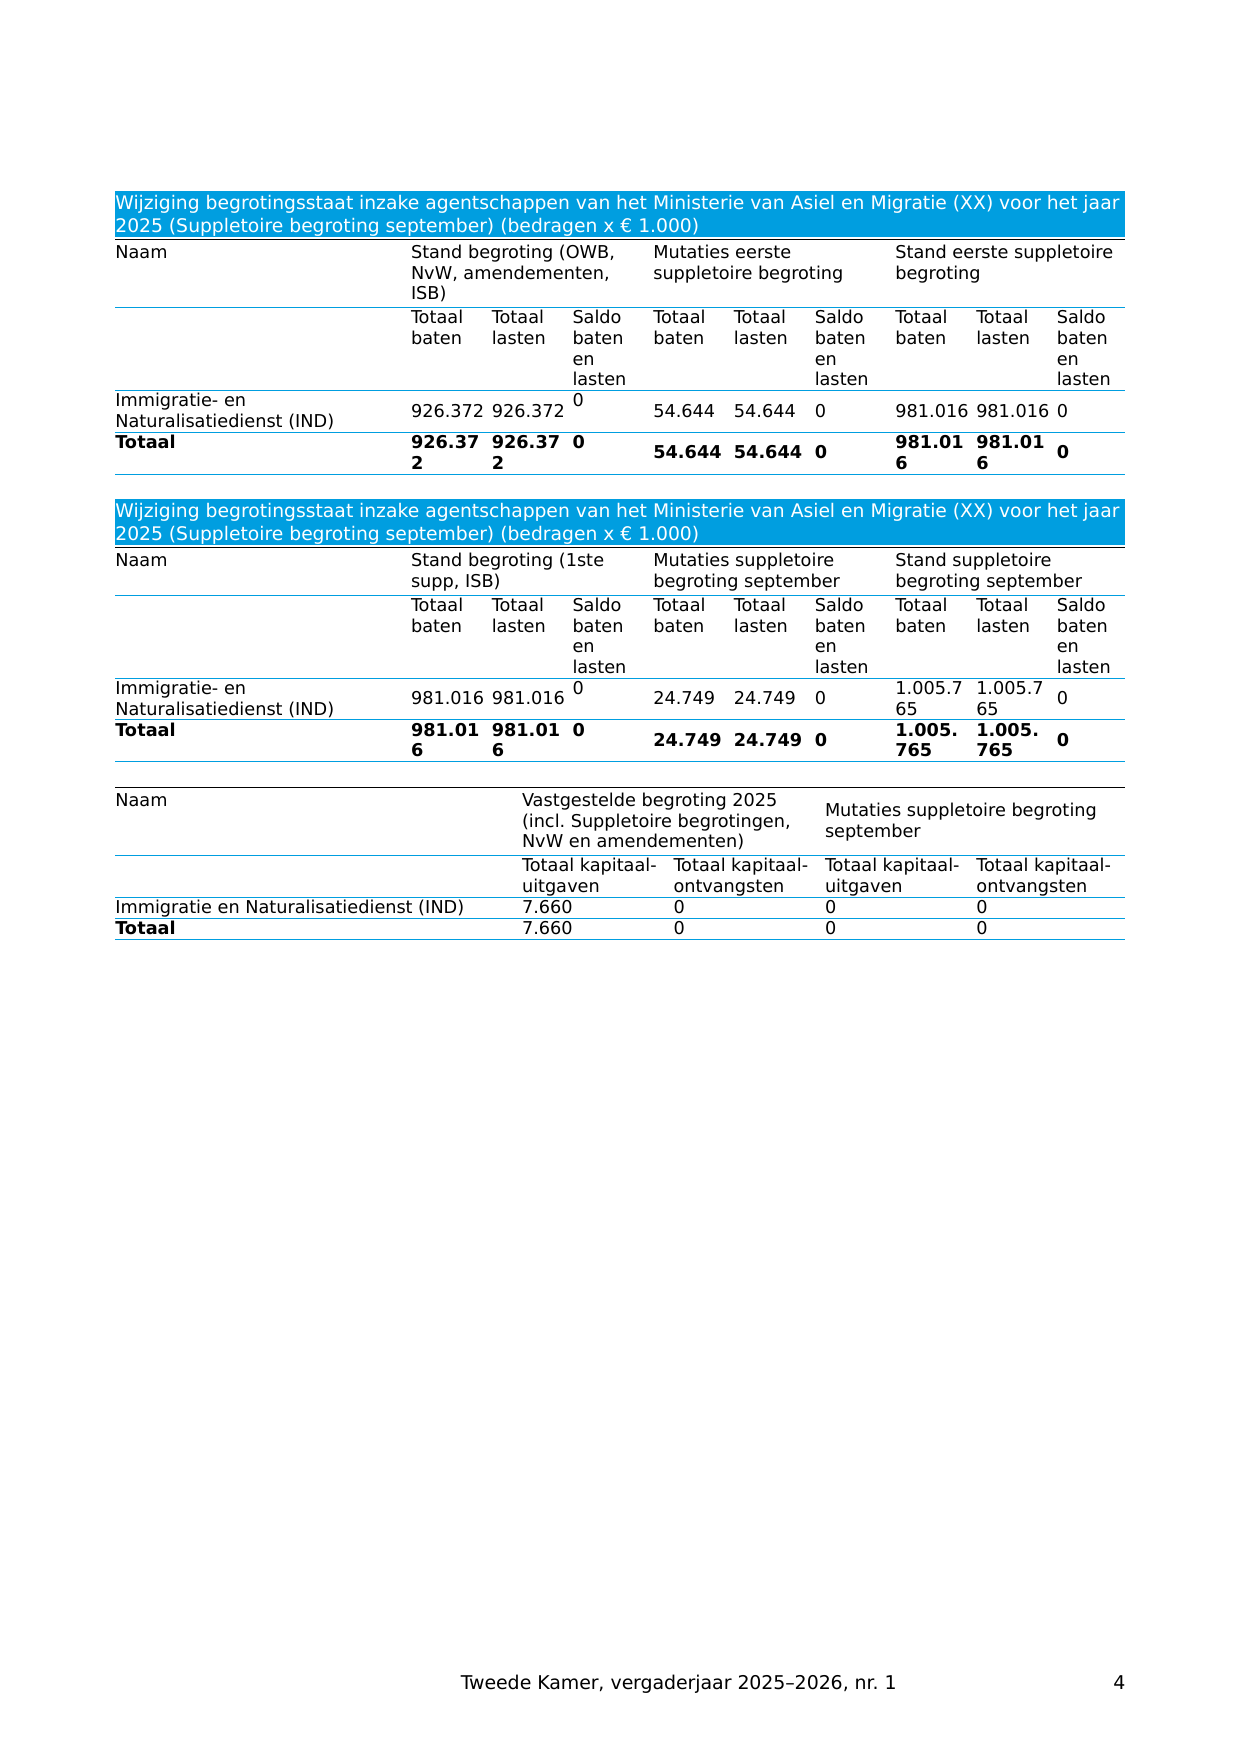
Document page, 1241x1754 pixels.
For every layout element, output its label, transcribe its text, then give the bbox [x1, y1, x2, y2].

table_cell 1.005.765 [892, 720, 973, 761]
table_cell Saldo baten en lasten [812, 596, 892, 677]
table_cell Saldo baten en lasten [569, 308, 650, 390]
table_cell 981.016 [489, 720, 569, 761]
table_cell 0 [670, 919, 822, 939]
table_cell Totaal baten [408, 308, 489, 390]
table_cell 54.644 [731, 391, 812, 432]
table_cell 0 [569, 679, 650, 719]
table_cell 0 [1054, 679, 1125, 719]
table_cell 0 [1054, 433, 1125, 473]
table_cell Totaal baten [892, 596, 973, 677]
table_cell 0 [569, 720, 650, 761]
table_cell 0 [812, 679, 892, 719]
table_header Vastgestelde begroting 2025 (incl. Suppletoire begrotingen, NvW en amendementen) [519, 788, 822, 855]
table_cell 24.749 [731, 720, 812, 761]
table_cell 981.016 [973, 433, 1054, 473]
table_cell Saldo baten en lasten [1054, 308, 1125, 390]
table_cell 7.660 [519, 898, 670, 918]
table_cell Immigratie- en Naturalisatiedienst (IND) [115, 391, 408, 432]
table_cell Stand begroting (1ste supp, ISB) [408, 548, 650, 594]
table_cell 54.644 [650, 433, 731, 473]
table_cell Totaal kapitaal-uitgaven [822, 856, 973, 897]
table_cell Totaal baten [650, 596, 731, 677]
table_cell 926.372 [408, 433, 489, 473]
table_cell 981.016 [892, 433, 973, 473]
table_cell 0 [822, 919, 973, 939]
table_header Mutaties suppletoire begroting september [822, 788, 1125, 855]
table_cell 54.644 [731, 433, 812, 473]
table_cell 981.016 [892, 391, 973, 432]
table_cell 1.005.765 [892, 679, 973, 719]
table_cell Stand begroting (OWB, NvW, amendementen, ISB) [408, 240, 650, 307]
table_cell Totaal [115, 919, 519, 939]
table_cell Totaal baten [408, 596, 489, 677]
table_cell 981.016 [408, 679, 489, 719]
table_cell 926.372 [489, 391, 569, 432]
table_cell Naam [115, 548, 408, 594]
table_cell 0 [670, 898, 822, 918]
table_cell 1.005.765 [973, 720, 1054, 761]
table_cell Totaal lasten [489, 308, 569, 390]
table_cell [115, 856, 519, 897]
table_cell Immigratie- en Naturalisatiedienst (IND) [115, 679, 408, 719]
table_cell 24.749 [650, 720, 731, 761]
table_cell 926.372 [489, 433, 569, 473]
table_cell 0 [1054, 720, 1125, 761]
table_cell Stand suppletoire begroting september [892, 548, 1125, 594]
table_cell 54.644 [650, 391, 731, 432]
table_cell 926.372 [408, 391, 489, 432]
table_cell 0 [822, 898, 973, 918]
table_cell Totaal kapitaal-uitgaven [519, 856, 670, 897]
table_cell Totaal lasten [731, 308, 812, 390]
table_cell 0 [812, 391, 892, 432]
table_cell Saldo baten en lasten [812, 308, 892, 390]
table_cell Totaal lasten [731, 596, 812, 677]
table_cell Totaal lasten [973, 308, 1054, 390]
table_cell 0 [1054, 391, 1125, 432]
table_cell Saldo baten en lasten [569, 596, 650, 677]
table_cell 0 [569, 391, 650, 432]
table_cell Immigratie en Naturalisatiedienst (IND) [115, 898, 519, 918]
table_cell 0 [569, 433, 650, 473]
table_header Naam [115, 788, 519, 855]
table_cell 1.005.765 [973, 679, 1054, 719]
table_cell Stand eerste suppletoire begroting [892, 240, 1125, 307]
table_cell 981.016 [489, 679, 569, 719]
table_cell 7.660 [519, 919, 670, 939]
table_cell [115, 308, 408, 390]
table_cell 0 [812, 433, 892, 473]
table_cell 0 [973, 898, 1125, 918]
table_cell 981.016 [973, 391, 1054, 432]
table_cell Totaal baten [892, 308, 973, 390]
table_cell Totaal lasten [973, 596, 1054, 677]
table_cell Totaal kapitaal-ontvangsten [973, 856, 1125, 897]
table_cell Totaal [115, 720, 408, 761]
table_cell [115, 596, 408, 677]
table_cell Mutaties eerste suppletoire begroting [650, 240, 892, 307]
table_cell Naam [115, 240, 408, 307]
table_cell Totaal kapitaal-ontvangsten [670, 856, 822, 897]
table_cell 24.749 [650, 679, 731, 719]
table_cell Totaal [115, 433, 408, 473]
table_cell Totaal lasten [489, 596, 569, 677]
table_cell Saldo baten en lasten [1054, 596, 1125, 677]
table_cell Totaal baten [650, 308, 731, 390]
table_cell 981.016 [408, 720, 489, 761]
table_cell 24.749 [731, 679, 812, 719]
table_cell 0 [812, 720, 892, 761]
table_cell 0 [973, 919, 1125, 939]
table_cell Mutaties suppletoire begroting september [650, 548, 892, 594]
